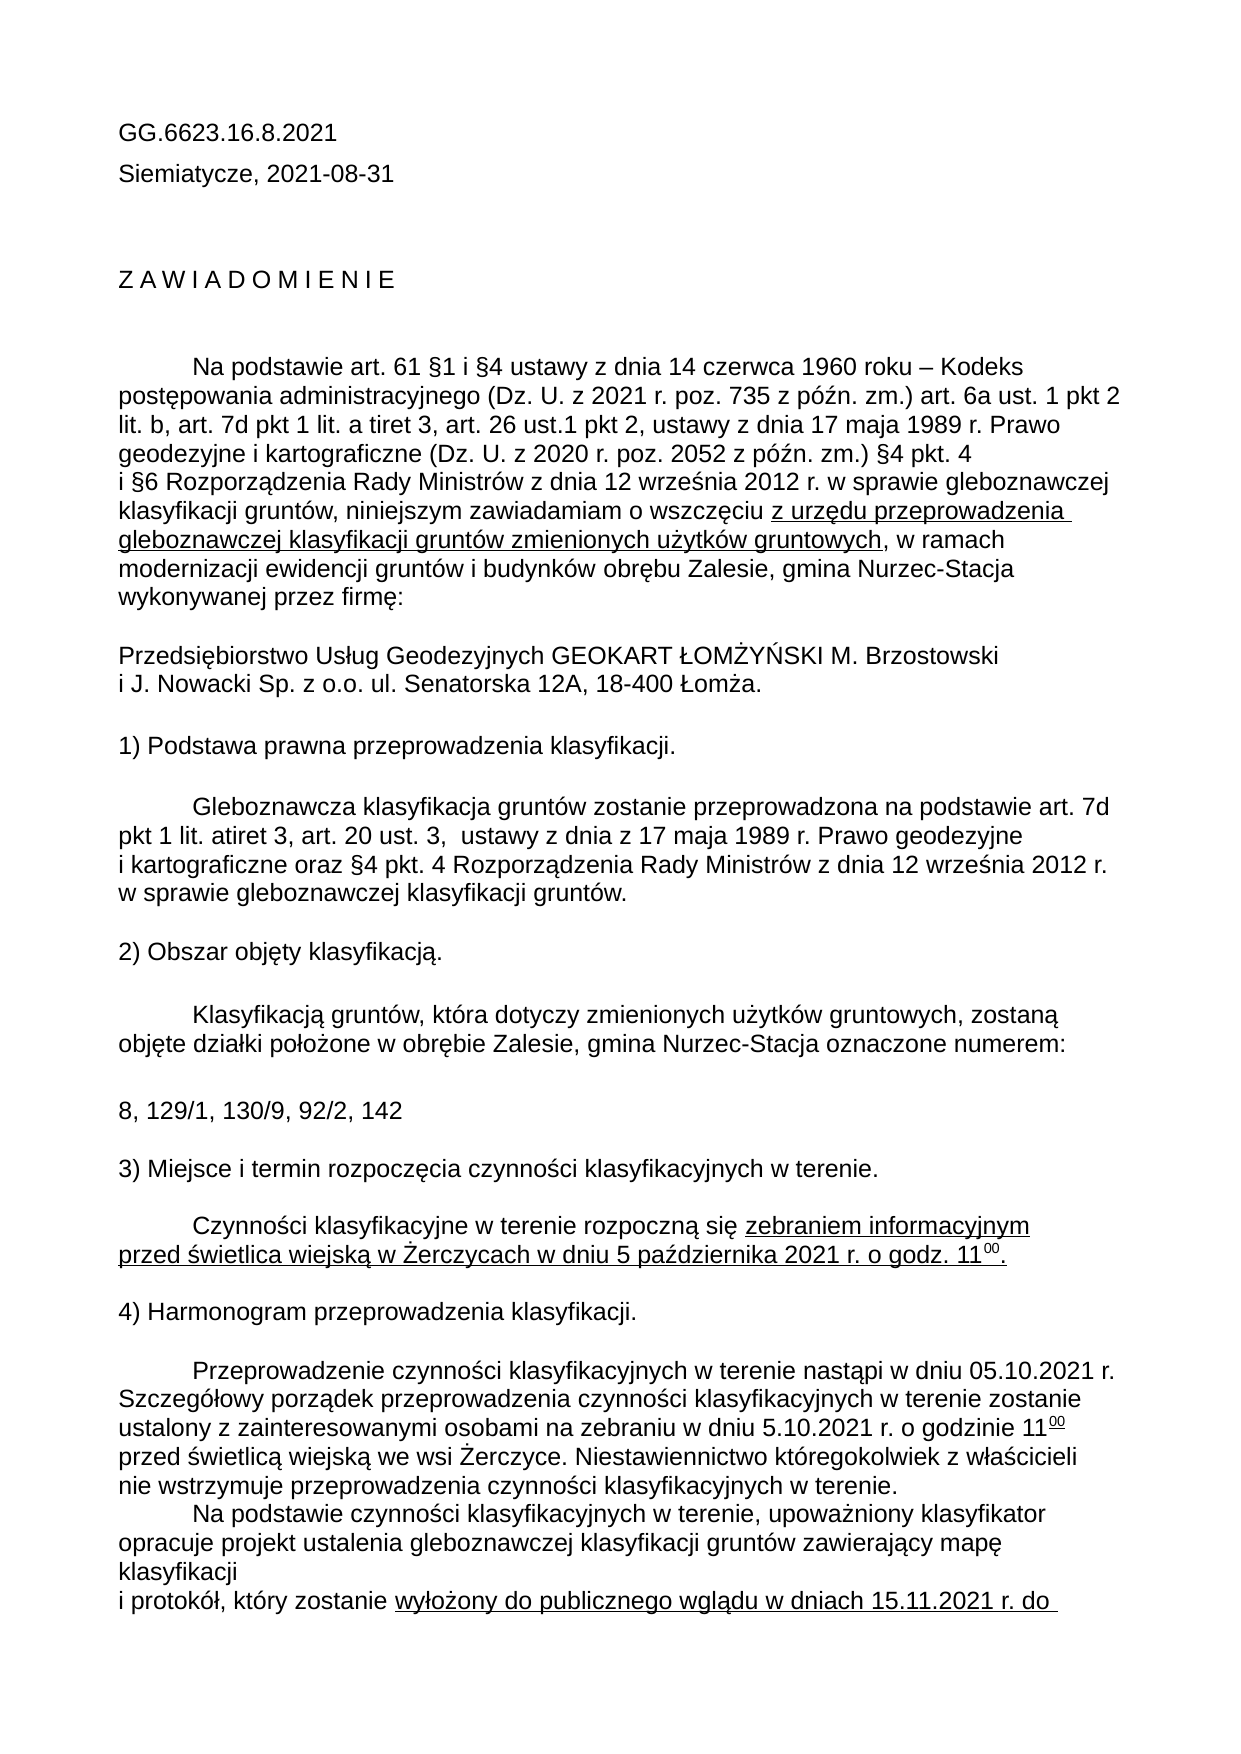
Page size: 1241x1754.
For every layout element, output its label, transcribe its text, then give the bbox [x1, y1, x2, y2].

text Czynności klasyfikacyjne w terenie rozpoczną się zebraniem informacyjnym przed świetlica wiejską w Żerczycach w dniu 5 października 2021 r. o godz. 1100. [118, 1211, 1122, 1269]
text GG.6623.16.8.2021 [118, 118, 1122, 147]
text Przeprowadzenie czynności klasyfikacyjnych w terenie nastąpi w dniu 05.10.2021 r. Szczegółowy porządek przeprowadzenia czynności klasyfikacyjnych w terenie zostanie ustalony z zainteresowanymi osobami na zebraniu w dniu 5.10.2021 r. o godzinie 1100 przed świetlicą wiejską we wsi Żerczyce. Niestawiennictwo któregokolwiek z właścicieli nie wstrzymuje przeprowadzenia czynności klasyfikacyjnych w terenie. [118, 1356, 1122, 1499]
text Na podstawie czynności klasyfikacyjnych w terenie, upoważniony klasyfikator opracuje projekt ustalenia gleboznawczej klasyfikacji gruntów zawierający mapę klasyfikacji i protokół, który zostanie wyłożony do publicznego wglądu w dniach 15.11.2021 r. do [118, 1499, 1122, 1614]
text 3) Miejsce i termin rozpoczęcia czynności klasyfikacyjnych w terenie. [118, 1154, 978, 1182]
text ZAWIADOMIENIE [118, 265, 1122, 294]
text 8, 129/1, 130/9, 92/2, 142 [118, 1096, 1122, 1125]
text Przedsiębiorstwo Usług Geodezyjnych GEOKART ŁOMŻYŃSKI M. Brzostowski i J. Nowacki Sp. z o.o. ul. Senatorska 12A, 18-400 Łomża. [118, 641, 1122, 698]
text Na podstawie art. 61 §1 i §4 ustawy z dnia 14 czerwca 1960 roku – Kodeks postępowania administracyjnego (Dz. U. z 2021 r. poz. 735 z późn. zm.) art. 6a ust. 1 pkt 2 lit. b, art. 7d pkt 1 lit. a tiret 3, art. 26 ust.1 pkt 2, ustawy z dnia 17 maja 1989 r. Prawo geodezyjne i kartograficzne (Dz. U. z 2020 r. poz. 2052 z późn. zm.) §4 pkt. 4 i §6 Rozporządzenia Rady Ministrów z dnia 12 września 2012 r. w sprawie gleboznawczej klasyfikacji gruntów, niniejszym zawiadamiam o wszczęciu z urzędu przeprowadzenia gleboznawczej klasyfikacji gruntów zmienionych użytków gruntowych, w ramach modernizacji ewidencji gruntów i budynków obrębu Zalesie, gmina Nurzec-Stacja wykonywanej przez firmę: [118, 352, 1122, 611]
text 1) Podstawa prawna przeprowadzenia klasyfikacji. [118, 731, 1122, 760]
text 2) Obszar objęty klasyfikacją. [118, 937, 1122, 965]
text Siemiatycze, 2021-08-31 [118, 159, 1122, 188]
text 4) Harmonogram przeprowadzenia klasyfikacji. [118, 1297, 1122, 1326]
text Klasyfikacją gruntów, która dotyczy zmienionych użytków gruntowych, zostaną objęte działki położone w obrębie Zalesie, gmina Nurzec-Stacja oznaczone numerem: [118, 1000, 1122, 1057]
text Gleboznawcza klasyfikacja gruntów zostanie przeprowadzona na podstawie art. 7d pkt 1 lit. atiret 3, art. 20 ust. 3, ustawy z dnia z 17 maja 1989 r. Prawo geodezyjne i kartograficzne oraz §4 pkt. 4 Rozporządzenia Rady Ministrów z dnia 12 września 2012 r. w sprawie gleboznawczej klasyfikacji gruntów. [118, 792, 1122, 907]
